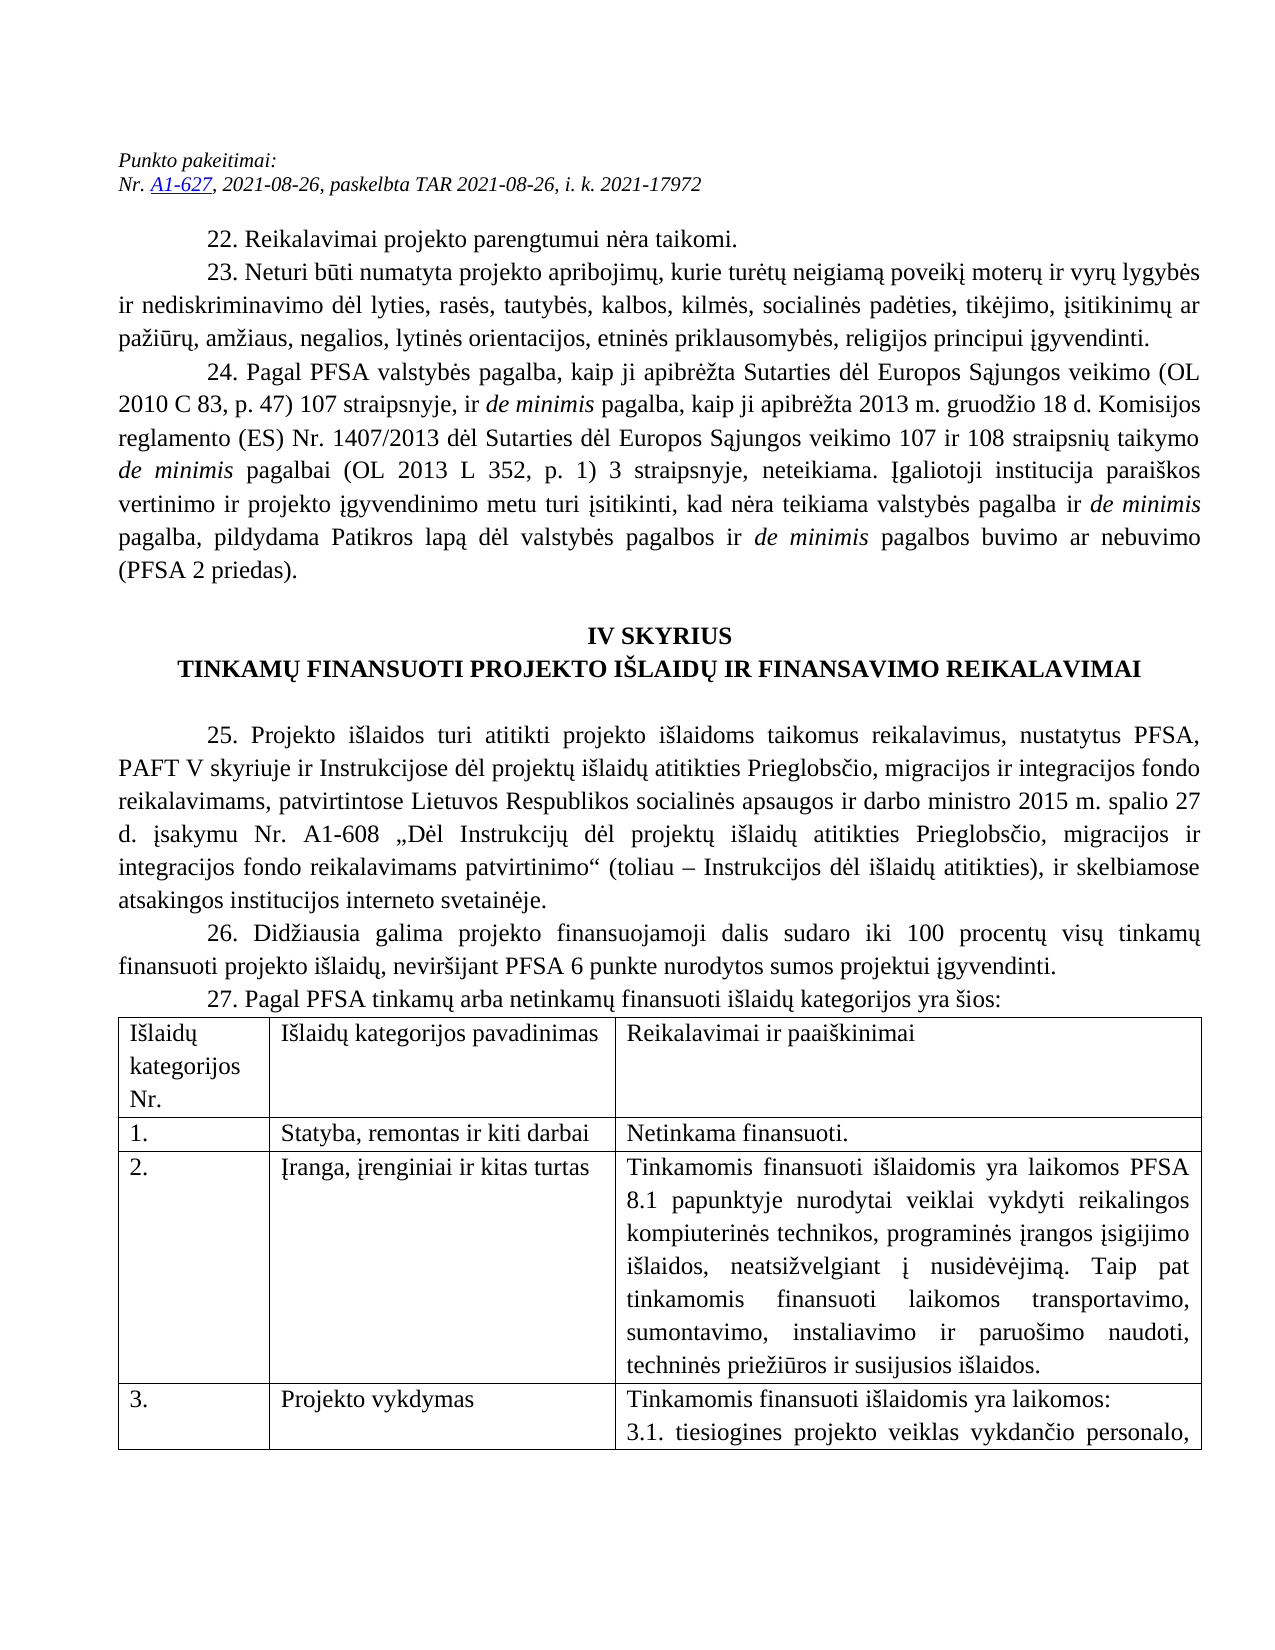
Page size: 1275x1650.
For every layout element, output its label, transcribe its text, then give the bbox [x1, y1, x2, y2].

text 22. Reikalavimai projekto parengtumui nėra taikomi. [118, 224, 1201, 253]
table_cell 2. [119, 1152, 269, 1383]
table_cell 1. [119, 1118, 269, 1151]
table_header Išlaidų kategorijos Nr. [119, 1018, 269, 1117]
table_header Išlaidų kategorijos pavadinimas [270, 1018, 615, 1117]
text 23. Neturi būti numatyta projekto apribojimų, kurie turėtų neigiamą poveikį moterų ir vyrų lygybės ir nediskriminavimo dėl lyties, rasės, tautybės, kalbos, kilmės, socialinės padėties, tikėjimo, įsitikinimų ar pažiūrų, amžiaus, negalios, lytinės orientacijos, etninės priklausomybės, religijos principui įgyvendinti. [118, 257, 1201, 352]
table_cell Projekto vykdymas [270, 1384, 615, 1449]
text IV SKYRIUS [118, 621, 1201, 649]
table_cell Įranga, įrenginiai ir kitas turtas [270, 1152, 615, 1383]
table_cell Netinkama finansuoti. [616, 1118, 1201, 1151]
text Nr. A1-627, 2021-08-26, paskelbta TAR 2021-08-26, i. k. 2021-17972 [118, 172, 1201, 196]
table_cell Tinkamomis finansuoti išlaidomis yra laikomos: 3.1. tiesiogines projekto veiklas vykdančio personalo, [616, 1384, 1201, 1449]
table_cell 3. [119, 1384, 269, 1449]
table_cell Statyba, remontas ir kiti darbai [270, 1118, 615, 1151]
text 26. Didžiausia galima projekto finansuojamoji dalis sudaro iki 100 procentų visų tinkamų finansuoti projekto išlaidų, neviršijant PFSA 6 punkte nurodytos sumos projektui įgyvendinti. [118, 918, 1201, 980]
table_cell Tinkamomis finansuoti išlaidomis yra laikomos PFSA 8.1 papunktyje nurodytai veiklai vykdyti reikalingos kompiuterinės technikos, programinės įrangos įsigijimo išlaidos, neatsižvelgiant į nusidėvėjimą. Taip pat tinkamomis finansuoti laikomos transportavimo, sumontavimo, instaliavimo ir paruošimo naudoti, techninės priežiūros ir susijusios išlaidos. [616, 1152, 1201, 1383]
text Punkto pakeitimai: [118, 148, 1201, 172]
text 25. Projekto išlaidos turi atitikti projekto išlaidoms taikomus reikalavimus, nustatytus PFSA, PAFT V skyriuje ir Instrukcijose dėl projektų išlaidų atitikties Prieglobsčio, migracijos ir integracijos fondo reikalavimams, patvirtintose Lietuvos Respublikos socialinės apsaugos ir darbo ministro 2015 m. spalio 27 d. įsakymu Nr. A1-608 „Dėl Instrukcijų dėl projektų išlaidų atitikties Prieglobsčio, migracijos ir integracijos fondo reikalavimams patvirtinimo“ (toliau – Instrukcijos dėl išlaidų atitikties), ir skelbiamose atsakingos institucijos interneto svetainėje. [118, 720, 1201, 914]
table_header Reikalavimai ir paaiškinimai [616, 1018, 1201, 1117]
text 27. Pagal PFSA tinkamų arba netinkamų finansuoti išlaidų kategorijos yra šios: [118, 984, 1201, 1013]
text TINKAMŲ FINANSUOTI PROJEKTO IŠLAIDŲ IR FINANSAVIMO REIKALAVIMAI [118, 654, 1201, 682]
text 24. Pagal PFSA valstybės pagalba, kaip ji apibrėžta Sutarties dėl Europos Sąjungos veikimo (OL 2010 C 83, p. 47) 107 straipsnyje, ir de minimis pagalba, kaip ji apibrėžta 2013 m. gruodžio 18 d. Komisijos reglamento (ES) Nr. 1407/2013 dėl Sutarties dėl Europos Sąjungos veikimo 107 ir 108 straipsnių taikymo de minimis pagalbai (OL 2013 L 352, p. 1) 3 straipsnyje, neteikiama. Įgaliotoji institucija paraiškos vertinimo ir projekto įgyvendinimo metu turi įsitikinti, kad nėra teikiama valstybės pagalba ir de minimis pagalba, pildydama Patikros lapą dėl valstybės pagalbos ir de minimis pagalbos buvimo ar nebuvimo (PFSA 2 priedas). [118, 357, 1201, 583]
